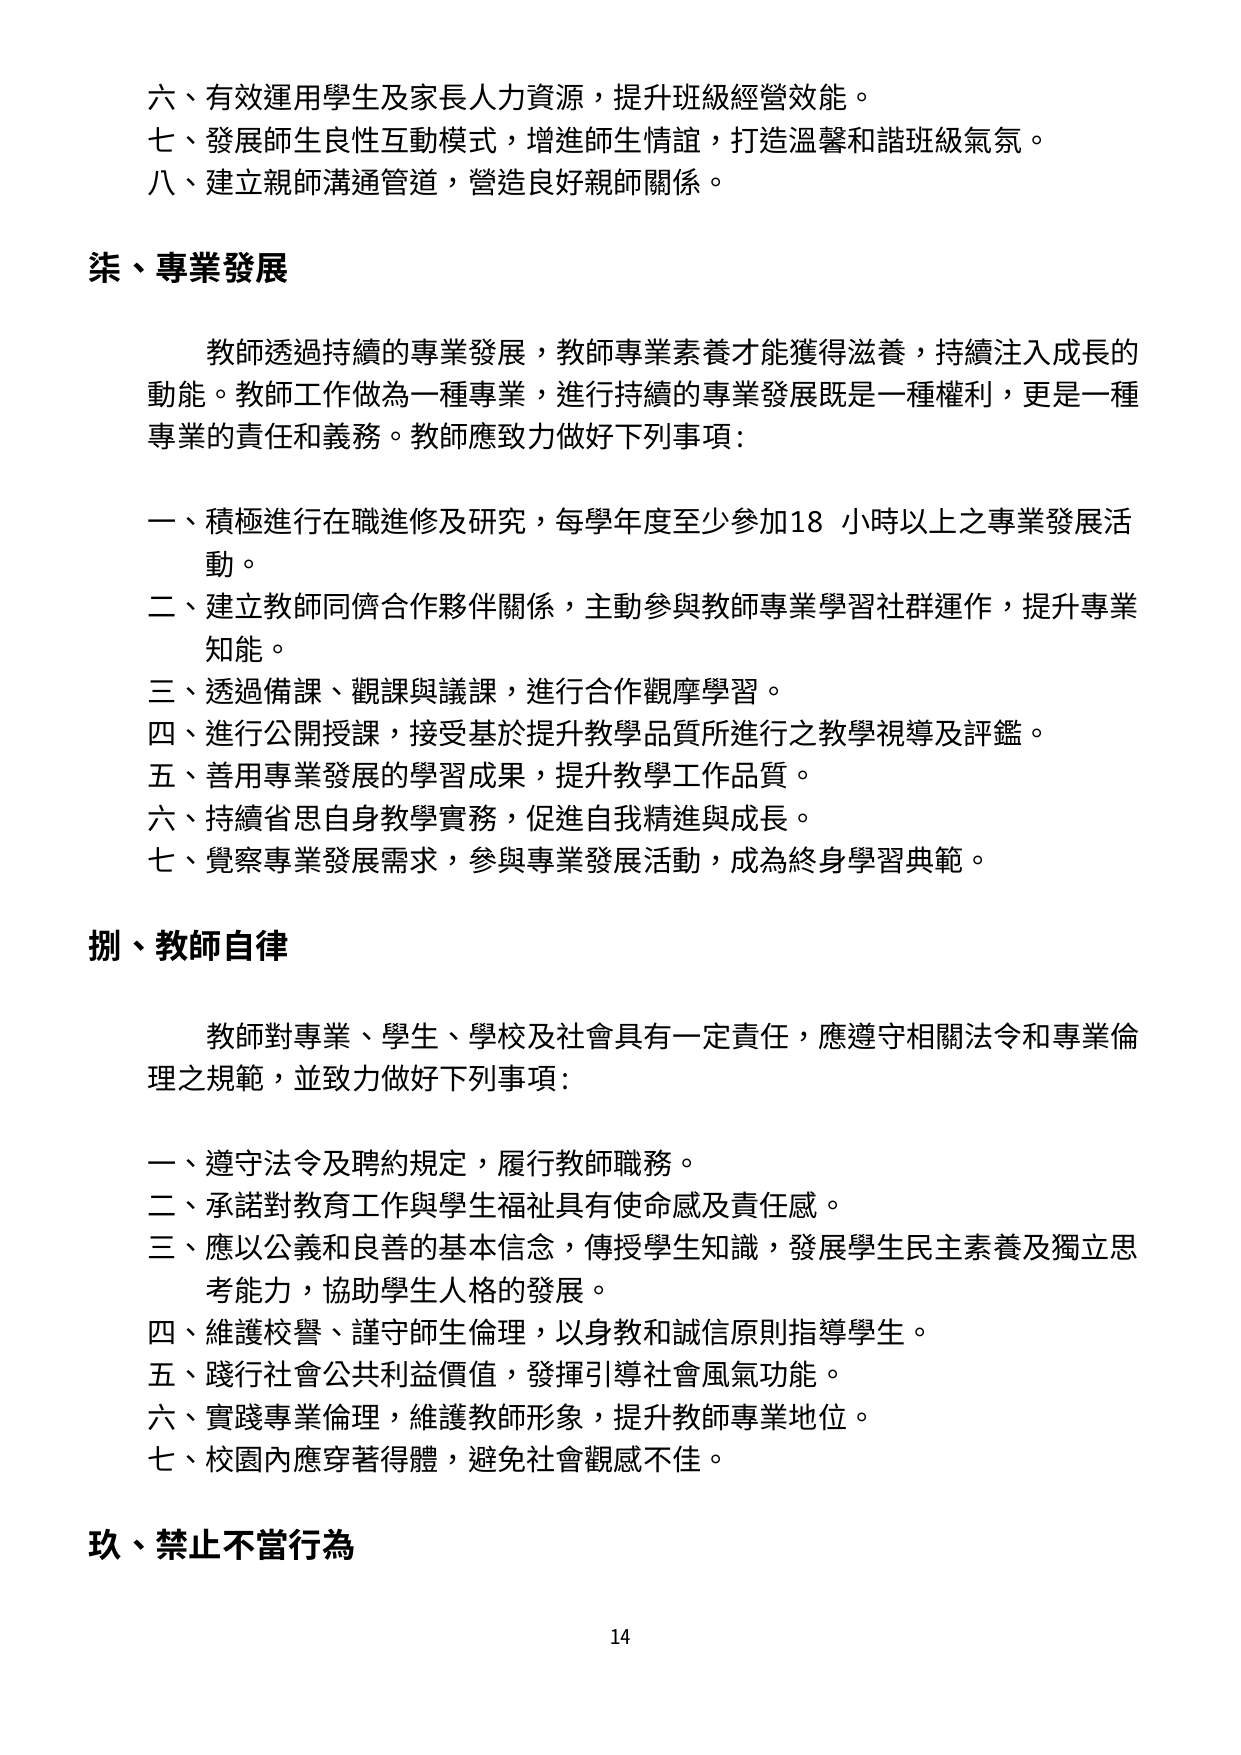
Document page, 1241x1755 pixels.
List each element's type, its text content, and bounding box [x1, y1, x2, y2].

text 二、建立教師同儕合作夥伴關係，主動參與教師專業學習社群運作，提升專業知能。 [147, 584, 1152, 668]
text 六、實踐專業倫理，維護教師形象，提升教師專業地位。 [89, 1394, 1152, 1436]
text 教師透過持續的專業發展，教師專業素養才能獲得滋養，持續注入成長的動能。教師工作做為一種專業，進行持續的專業發展既是一種權利，更是一種專業的責任和義務。教師應致力做好下列事項: [148, 329, 1152, 456]
text 三、透過備課、觀課與議課，進行合作觀摩學習。 [89, 668, 1152, 711]
text 三、應以公義和良善的基本信念，傳授學生知識，發展學生民主素養及獨立思考能力，協助學生人格的發展。 [147, 1225, 1152, 1309]
text 教師對專業、學生、學校及社會具有一定責任，應遵守相關法令和專業倫理之規範，並致力做好下列事項: [148, 1013, 1152, 1098]
text 五、善用專業發展的學習成果，提升教學工作品質。 [89, 753, 1152, 795]
text 捌、教師自律 [89, 919, 1152, 968]
text 四、進行公開授課，接受基於提升教學品質所進行之教學視導及評鑑。 [89, 711, 1152, 753]
text 四、維護校譽、謹守師生倫理，以身教和誠信原則指導學生。 [89, 1309, 1152, 1352]
text 七、校園內應穿著得體，避免社會觀感不佳。 [89, 1436, 1152, 1479]
text 八、建立親師溝通管道，營造良好親師關係。 [89, 159, 1152, 202]
text 六、有效運用學生及家長人力資源，提升班級經營效能。 [89, 75, 1152, 117]
text 一、遵守法令及聘約規定，履行教師職務。 [89, 1140, 1152, 1183]
text 七、發展師生良性互動模式，增進師生情誼，打造溫馨和諧班級氣氛。 [89, 117, 1152, 159]
text 柒、專業發展 [89, 242, 1152, 290]
text 二、承諾對教育工作與學生福祉具有使命感及責任感。 [89, 1183, 1152, 1225]
text 玖、禁止不當行為 [89, 1518, 1152, 1567]
text 五、踐行社會公共利益價值，發揮引導社會風氣功能。 [89, 1352, 1152, 1394]
text 一、積極進行在職進修及研究，每學年度至少參加18 小時以上之專業發展活動。 [147, 499, 1152, 584]
text 七、覺察專業發展需求，參與專業發展活動，成為終身學習典範。 [89, 837, 1152, 880]
text 六、持續省思自身教學實務，促進自我精進與成長。 [89, 795, 1152, 837]
